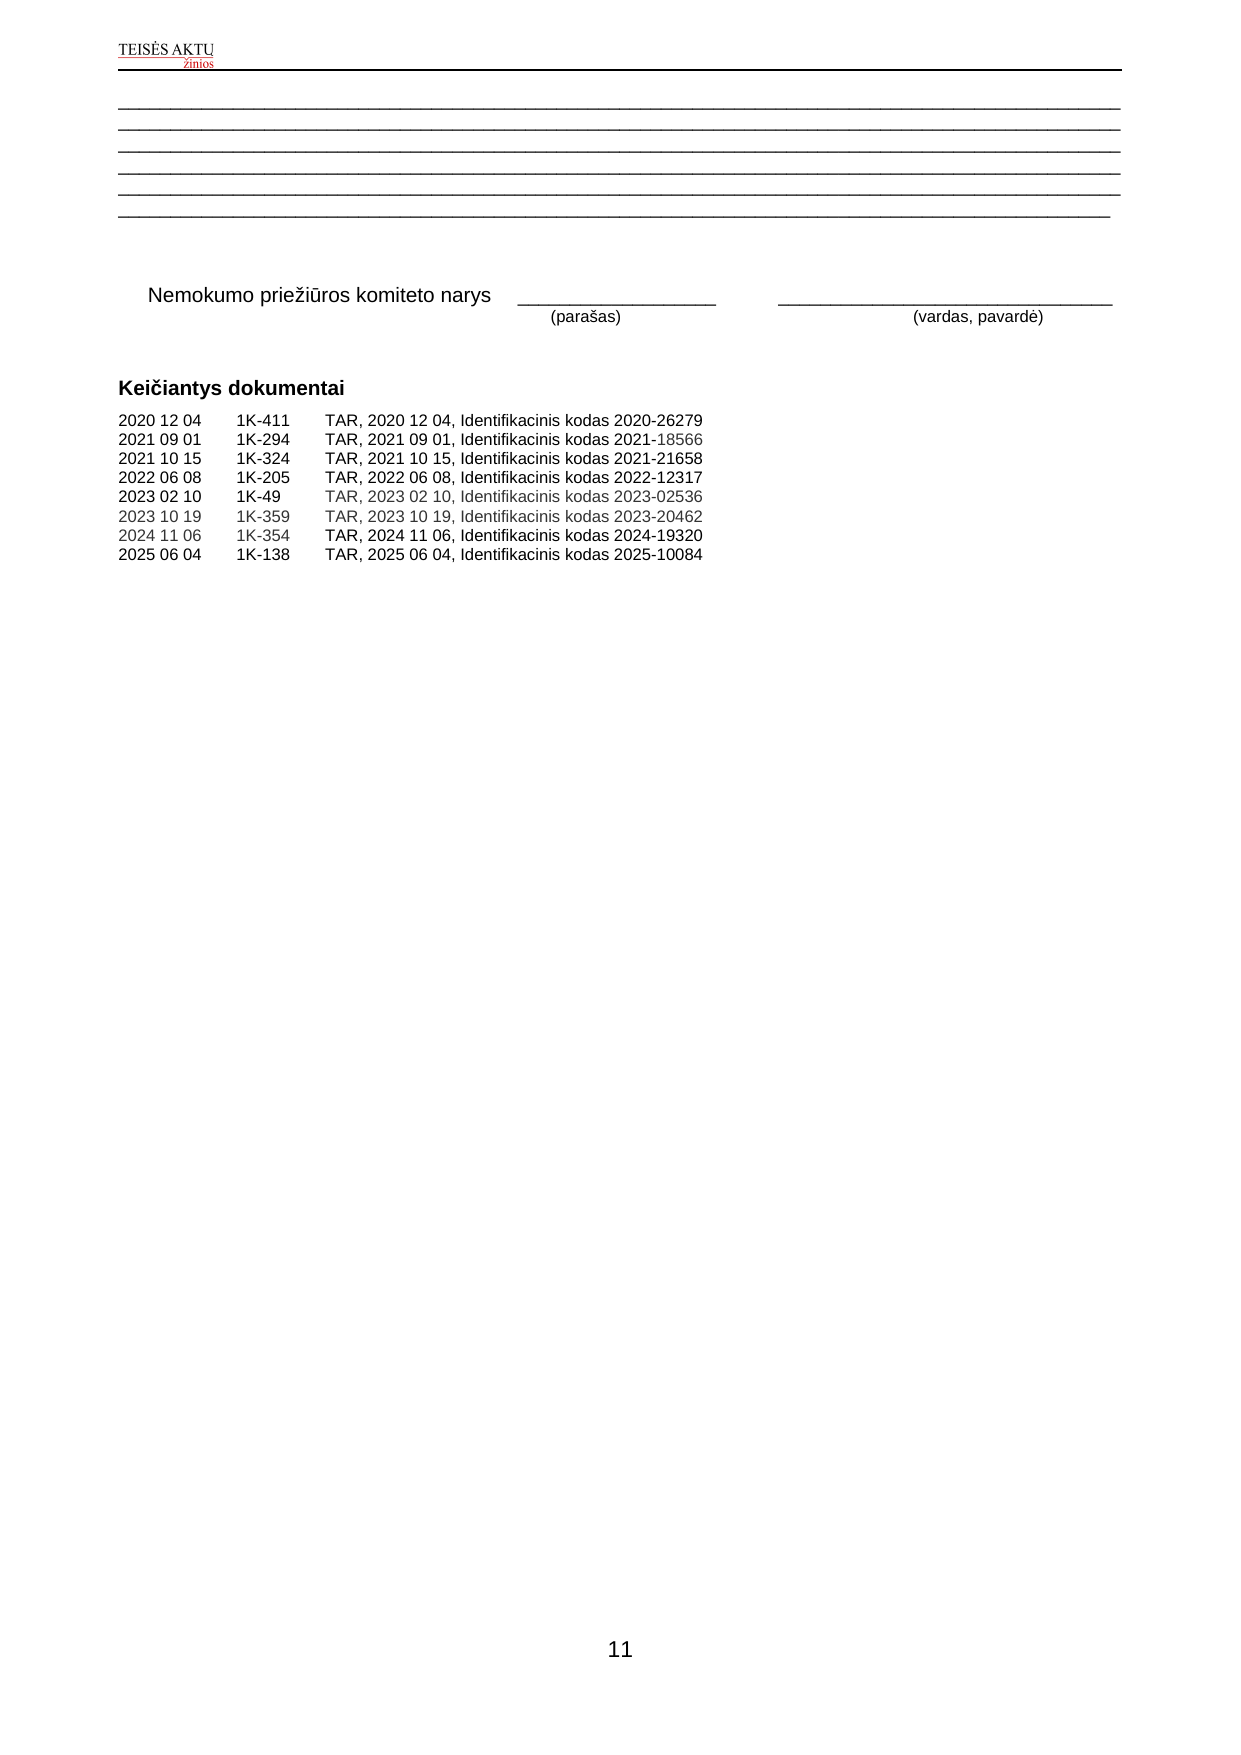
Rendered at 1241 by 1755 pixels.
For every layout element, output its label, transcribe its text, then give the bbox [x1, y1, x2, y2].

text 2021 09 01 1K-294 TAR, 2021 09 01, Identifikacinis kodas 2021-18566 [118, 430, 1122, 449]
text 2023 10 19 1K-359 TAR, 2023 10 19, Identifikacinis kodas 2023-20462 [118, 506, 1122, 526]
text 2022 06 08 1K-205 TAR, 2022 06 08, Identifikacinis kodas 2022-12317 [118, 468, 1122, 487]
text 2021 10 15 1K-324 TAR, 2021 10 15, Identifikacinis kodas 2021-21658 [118, 449, 1122, 468]
text _______________________________________________________________________________________________________________________________________________________________________________________________________________________________________________________________________________________________________________________________________________________________________________________________________________________________________________________________________________________________________________________________________________________________________________________________ [118, 89, 1122, 218]
text 2020 12 04 1K-411 TAR, 2020 12 04, Identifikacinis kodas 2020-26279 [118, 411, 1122, 430]
text (parašas) (vardas, pavardė) [118, 307, 1122, 326]
text 2023 02 10 1K-49 TAR, 2023 02 10, Identifikacinis kodas 2023-02536 [118, 487, 1122, 506]
text 2024 11 06 1K-354 TAR, 2024 11 06, Identifikacinis kodas 2024-19320 [118, 526, 1122, 545]
text 2025 06 04 1K-138 TAR, 2025 06 04, Identifikacinis kodas 2025-10084 [118, 545, 1122, 564]
text Nemokumo priežiūros komiteto narys ___________________ ________________________________ [118, 283, 1122, 307]
text Keičiantys dokumentai [118, 376, 1122, 400]
